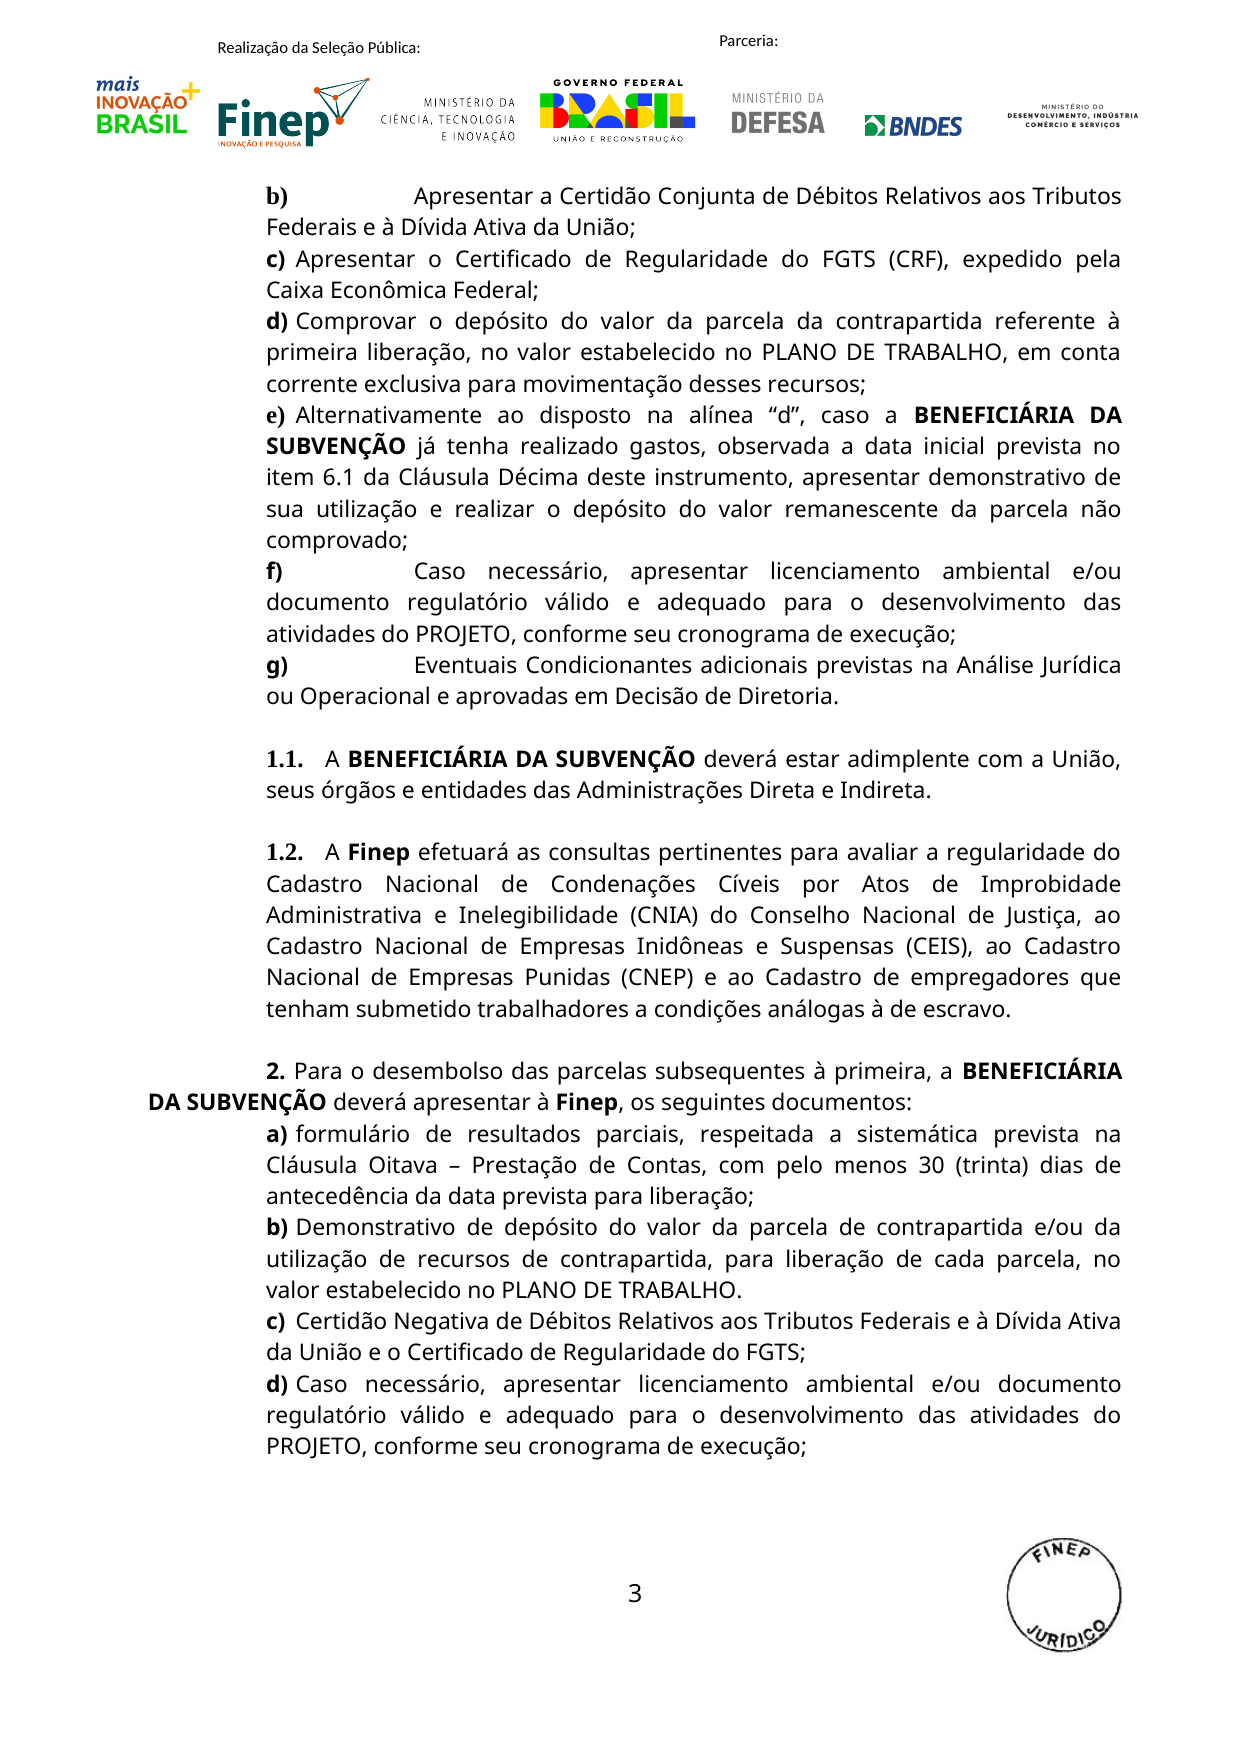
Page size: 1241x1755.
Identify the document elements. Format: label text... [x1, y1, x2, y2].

list A BENEFICIÁRIA DA SUBVENÇÃO deverá estar adimplente com a União, seus órgãos e entidades das Administrações Direta e Indireta. [266, 742, 1122, 805]
list Alternativamente ao disposto na alínea “d”, caso a BENEFICIÁRIA DA SUBVENÇÃO já tenha realizado gastos, observada a data inicial prevista no item 6.1 da Cláusula Décima deste instrumento, apresentar demonstrativo de sua utilização e realizar o depósito do valor remanescente da parcela não comprovado; [266, 399, 1122, 555]
list A Finep efetuará as consultas pertinentes para avaliar a regularidade do Cadastro Nacional de Condenações Cíveis por Atos de Improbidade Administrativa e Inelegibilidade (CNIA) do Conselho Nacional de Justiça, ao Cadastro Nacional de Empresas Inidôneas e Suspensas (CEIS), ao Cadastro Nacional de Empresas Punidas (CNEP) e ao Cadastro de empregadores que tenham submetido trabalhadores a condições análogas à de escravo. [266, 836, 1122, 1024]
list Caso necessário, apresentar licenciamento ambiental e/ou documento regulatório válido e adequado para o desenvolvimento das atividades do PROJETO, conforme seu cronograma de execução; [266, 1367, 1122, 1461]
list Certidão Negativa de Débitos Relativos aos Tributos Federais e à Dívida Ativa da União e o Certificado de Regularidade do FGTS; [266, 1305, 1122, 1367]
list Apresentar a Certidão Conjunta de Débitos Relativos aos Tributos Federais e à Dívida Ativa da União; [266, 180, 1122, 242]
list Demonstrativo de depósito do valor da parcela de contrapartida e/ou da utilização de recursos de contrapartida, para liberação de cada parcela, no valor estabelecido no PLANO DE TRABALHO. [266, 1211, 1122, 1305]
list Eventuais Condicionantes adicionais previstas na Análise Jurídica ou Operacional e aprovadas em Decisão de Diretoria. [266, 649, 1122, 711]
text 2. Para o desembolso das parcelas subsequentes à primeira, a BENEFICIÁRIA DA SUBVENÇÃO deverá apresentar à Finep, os seguintes documentos: [148, 1055, 1122, 1117]
list formulário de resultados parciais, respeitada a sistemática prevista na Cláusula Oitava – Prestação de Contas, com pelo menos 30 (trinta) dias de antecedência da data prevista para liberação; [266, 1117, 1122, 1211]
list Apresentar o Certificado de Regularidade do FGTS (CRF), expedido pela Caixa Econômica Federal; [266, 242, 1122, 305]
list Comprovar o depósito do valor da parcela da contrapartida referente à primeira liberação, no valor estabelecido no PLANO DE TRABALHO, em conta corrente exclusiva para movimentação desses recursos; [266, 305, 1122, 399]
list Caso necessário, apresentar licenciamento ambiental e/ou documento regulatório válido e adequado para o desenvolvimento das atividades do PROJETO, conforme seu cronograma de execução; [266, 555, 1122, 649]
